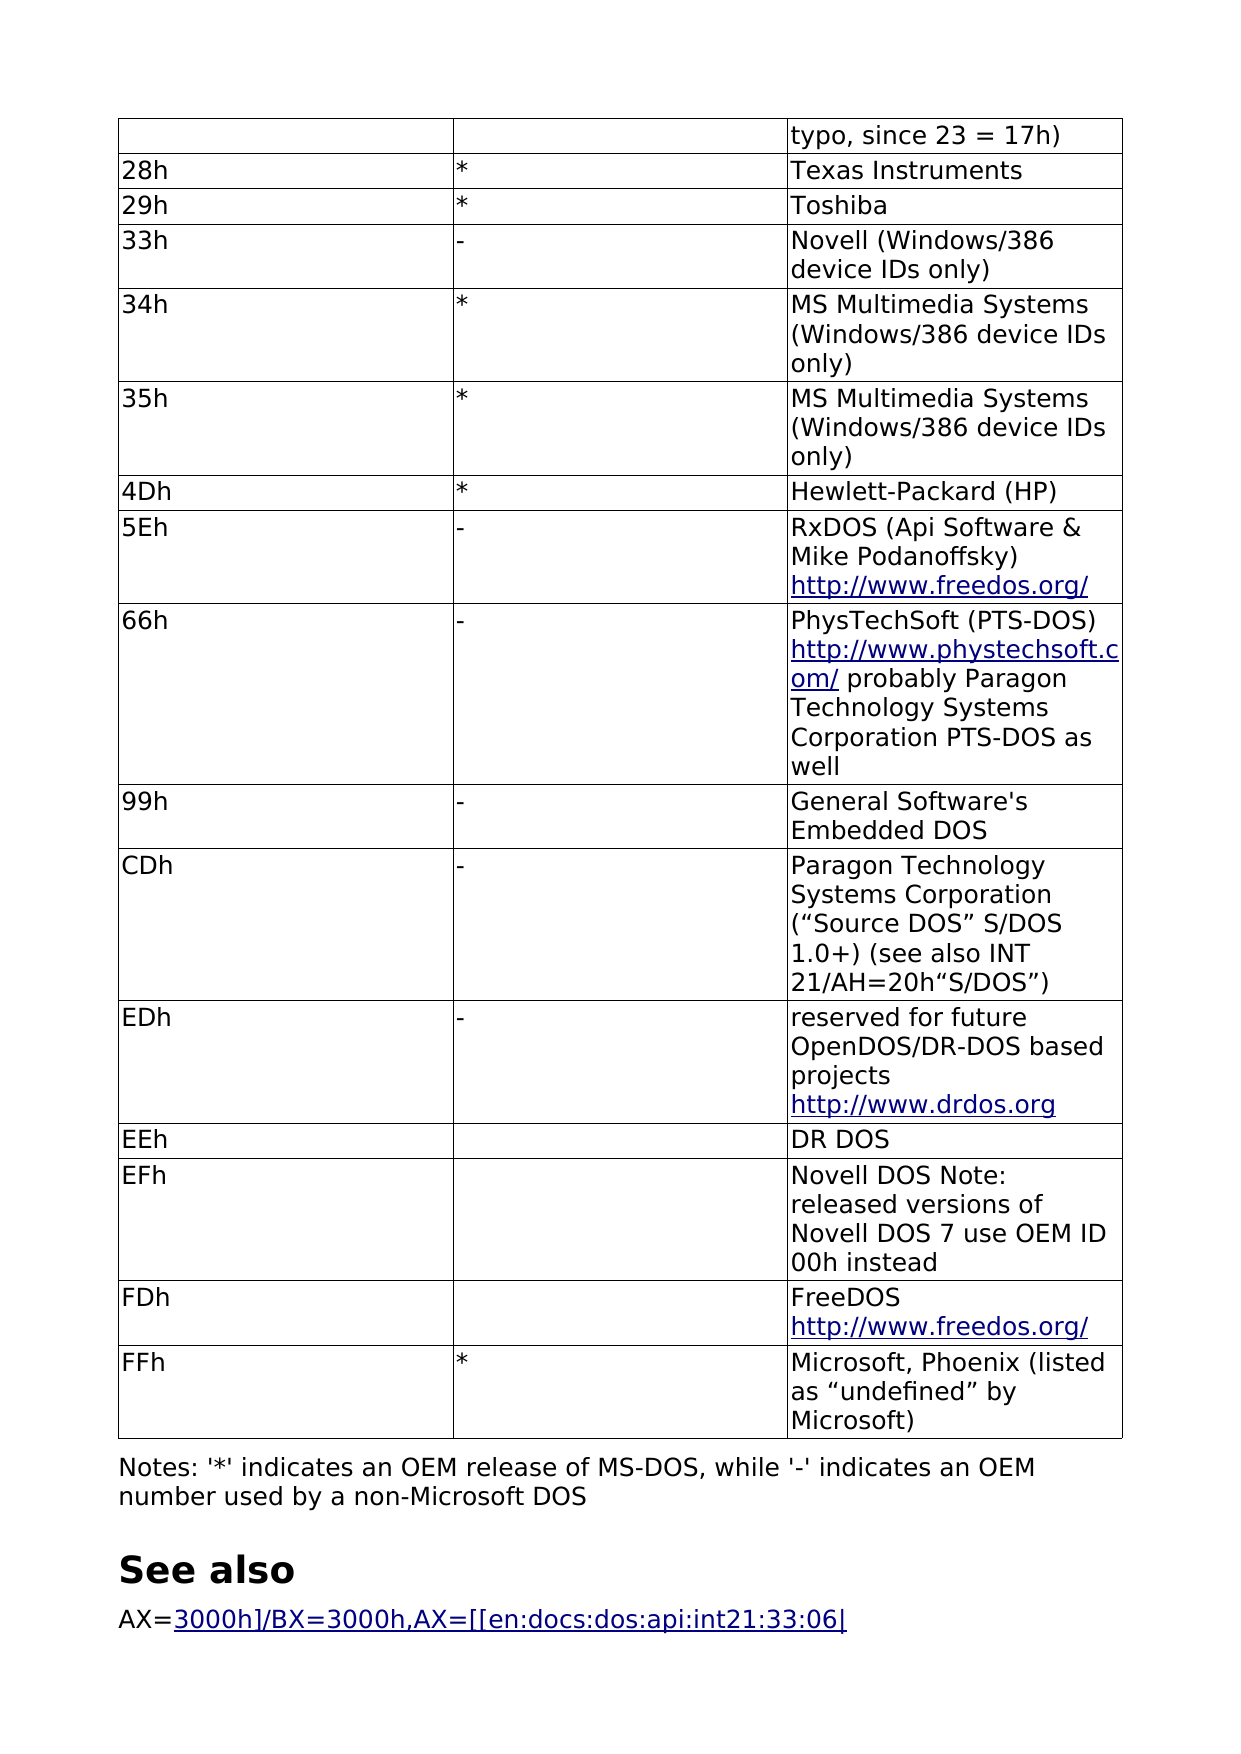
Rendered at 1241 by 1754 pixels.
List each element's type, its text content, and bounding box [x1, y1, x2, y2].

table_cell 28h [119, 154, 453, 188]
table_cell [454, 119, 787, 153]
table_cell CDh [119, 849, 453, 1000]
table_cell [454, 1159, 787, 1280]
table_cell EDh [119, 1001, 453, 1123]
table_cell 66h [119, 604, 453, 784]
table_cell reserved for future OpenDOS/DR-DOS based projects http://www.drdos.org [788, 1001, 1122, 1123]
table_cell Novell (Windows/386 device IDs only) [788, 225, 1122, 288]
table_cell 34h [119, 289, 453, 381]
table_cell EFh [119, 1159, 453, 1280]
table_cell MS Multimedia Systems (Windows/386 device IDs only) [788, 289, 1122, 381]
table_cell 4Dh [119, 476, 453, 510]
table_cell Novell DOS Note: released versions of Novell DOS 7 use OEM ID 00h instead [788, 1159, 1122, 1280]
table_cell PhysTechSoft (PTS-DOS) http://www.phystechsoft.com/ probably Paragon Technology Systems Corporation PTS-DOS as well [788, 604, 1122, 784]
table_cell - [454, 604, 787, 784]
table_cell General Software's Embedded DOS [788, 785, 1122, 848]
table_cell EEh [119, 1124, 453, 1158]
text AX=3000h]/BX=3000h,AX=[[en:docs:dos:api:int21:33:06| [118, 1605, 1122, 1634]
table_cell FDh [119, 1281, 453, 1345]
table_cell DR DOS [788, 1124, 1122, 1158]
text Notes: '*' indicates an OEM release of MS-DOS, while '-' indicates an OEM number used by a non-Microsoft DOS [118, 1453, 1122, 1511]
table_cell Hewlett-Packard (HP) [788, 476, 1122, 510]
table_cell * [454, 382, 787, 474]
table_cell - [454, 849, 787, 1000]
table_cell FreeDOS http://www.freedos.org/ [788, 1281, 1122, 1345]
table_cell * [454, 1346, 787, 1438]
table_cell [454, 1281, 787, 1345]
table_cell 5Eh [119, 511, 453, 603]
table_cell Microsoft, Phoenix (listed as “undefined” by Microsoft) [788, 1346, 1122, 1438]
table_cell 29h [119, 189, 453, 223]
table_cell - [454, 225, 787, 288]
table_cell * [454, 189, 787, 223]
table_cell 99h [119, 785, 453, 848]
table_cell - [454, 1001, 787, 1123]
table_cell 35h [119, 382, 453, 474]
table_cell Texas Instruments [788, 154, 1122, 188]
table_cell MS Multimedia Systems (Windows/386 device IDs only) [788, 382, 1122, 474]
table_cell typo, since 23 = 17h) [788, 119, 1122, 153]
table_cell * [454, 289, 787, 381]
table_cell - [454, 511, 787, 603]
table_cell FFh [119, 1346, 453, 1438]
table_cell 33h [119, 225, 453, 288]
table_cell * [454, 476, 787, 510]
table_cell RxDOS (Api Software & Mike Podanoffsky) http://www.freedos.org/ [788, 511, 1122, 603]
table_cell Toshiba [788, 189, 1122, 223]
subtitle See also [118, 1549, 1122, 1592]
table_cell * [454, 154, 787, 188]
table_cell Paragon Technology Systems Corporation (“Source DOS” S/DOS 1.0+) (see also INT 21/AH=20h“S/DOS”) [788, 849, 1122, 1000]
table_cell - [454, 785, 787, 848]
table_cell [119, 119, 453, 153]
table_cell [454, 1124, 787, 1158]
